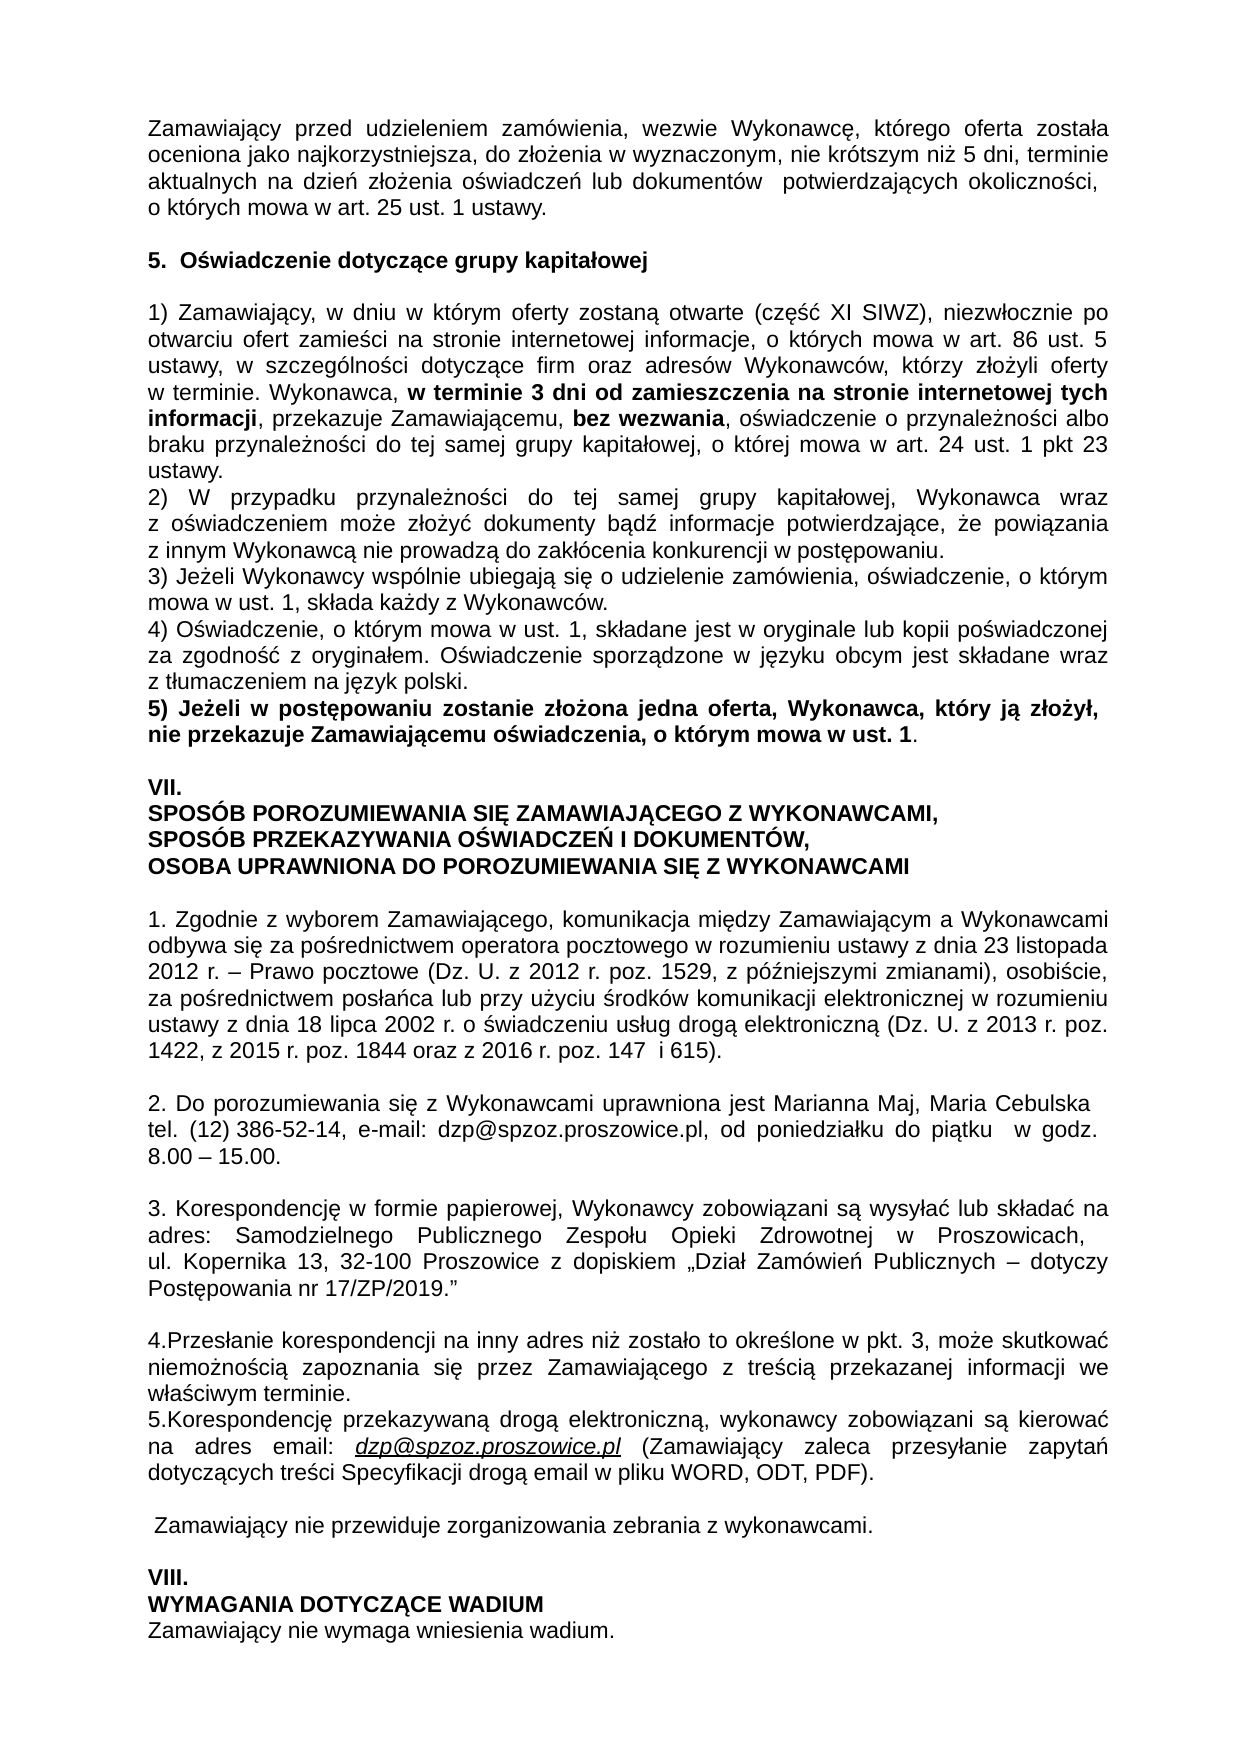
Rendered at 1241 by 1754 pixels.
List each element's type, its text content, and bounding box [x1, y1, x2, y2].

text WYMAGANIA DOTYCZĄCE WADIUM [148, 1591, 1109, 1617]
text Zamawiający nie wymaga wniesienia wadium. [148, 1617, 1109, 1643]
text SPOSÓB POROZUMIEWANIA SIĘ ZAMAWIAJĄCEGO Z WYKONAWCAMI, [148, 800, 1109, 826]
list 2) W przypadku przynależności do tej samej grupy kapitałowej, Wykonawca wraz z oświadczeniem może złożyć dokumenty bądź informacje potwierdzające, że powiązania z innym Wykonawcą nie prowadzą do zakłócenia konkurencji w postępowaniu. [148, 484, 1109, 563]
text VII. [148, 774, 1109, 800]
text 3. Korespondencję w formie papierowej, Wykonawcy zobowiązani są wysyłać lub składać na adres: Samodzielnego Publicznego Zespołu Opieki Zdrowotnej w Proszowicach, ul. Kopernika 13, 32-100 Proszowice z dopiskiem „Dział Zamówień Publicznych – dotyczy Postępowania nr 17/ZP/2019.” [148, 1195, 1109, 1301]
text 5.Korespondencję przekazywaną drogą elektroniczną, wykonawcy zobowiązani są kierować na adres email: dzp@spzoz.proszowice.pl (Zamawiający zaleca przesyłanie zapytań dotyczących treści Specyfikacji drogą email w pliku WORD, ODT, PDF). [148, 1406, 1109, 1485]
list 3) Jeżeli Wykonawcy wspólnie ubiegają się o udzielenie zamówienia, oświadczenie, o którym mowa w ust. 1, składa każdy z Wykonawców. [148, 563, 1109, 616]
text 1. Zgodnie z wyborem Zamawiającego, komunikacja między Zamawiającym a Wykonawcami odbywa się za pośrednictwem operatora pocztowego w rozumieniu ustawy z dnia 23 listopada 2012 r. – Prawo pocztowe (Dz. U. z 2012 r. poz. 1529, z późniejszymi zmianami), osobiście, za pośrednictwem posłańca lub przy użyciu środków komunikacji elektronicznej w rozumieniu ustawy z dnia 18 lipca 2002 r. o świadczeniu usług drogą elektroniczną (Dz. U. z 2013 r. poz. 1422, z 2015 r. poz. 1844 oraz z 2016 r. poz. 147 i 615). [148, 906, 1109, 1064]
text 5. Oświadczenie dotyczące grupy kapitałowej [148, 247, 1109, 273]
text 4.Przesłanie korespondencji na inny adres niż zostało to określone w pkt. 3, może skutkować niemożnością zapoznania się przez Zamawiającego z treścią przekazanej informacji we właściwym terminie. [148, 1327, 1109, 1406]
text Zamawiający przed udzieleniem zamówienia, wezwie Wykonawcę, którego oferta została oceniona jako najkorzystniejsza, do złożenia w wyznaczonym, nie krótszym niż 5 dni, terminie aktualnych na dzień złożenia oświadczeń lub dokumentów potwierdzających okoliczności, o których mowa w art. 25 ust. 1 ustawy. [148, 115, 1109, 220]
text SPOSÓB PRZEKAZYWANIA OŚWIADCZEŃ I DOKUMENTÓW, [148, 826, 1109, 853]
list 5) Jeżeli w postępowaniu zostanie złożona jedna oferta, Wykonawca, który ją złożył, nie przekazuje Zamawiającemu oświadczenia, o którym mowa w ust. 1. [148, 695, 1109, 747]
text OSOBA UPRAWNIONA DO POROZUMIEWANIA SIĘ Z WYKONAWCAMI [148, 853, 1109, 879]
text VIII. [148, 1564, 1109, 1591]
text Zamawiający nie przewiduje zorganizowania zebrania z wykonawcami. [148, 1512, 1109, 1538]
text 1) Zamawiający, w dniu w którym oferty zostaną otwarte (część XI SIWZ), niezwłocznie po otwarciu ofert zamieści na stronie internetowej informacje, o których mowa w art. 86 ust. 5 ustawy, w szczególności dotyczące firm oraz adresów Wykonawców, którzy złożyli oferty w terminie. Wykonawca, w terminie 3 dni od zamieszczenia na stronie internetowej tych informacji, przekazuje Zamawiającemu, bez wezwania, oświadczenie o przynależności albo braku przynależności do tej samej grupy kapitałowej, o której mowa w art. 24 ust. 1 pkt 23 ustawy. [148, 299, 1109, 484]
text 2. Do porozumiewania się z Wykonawcami uprawniona jest Marianna Maj, Maria Cebulska tel. (12) 386-52-14, e-mail: dzp@spzoz.proszowice.pl, od poniedziałku do piątku w godz. 8.00 – 15.00. [148, 1090, 1109, 1169]
list 4) Oświadczenie, o którym mowa w ust. 1, składane jest w oryginale lub kopii poświadczonej za zgodność z oryginałem. Oświadczenie sporządzone w języku obcym jest składane wraz z tłumaczeniem na język polski. [148, 616, 1109, 695]
